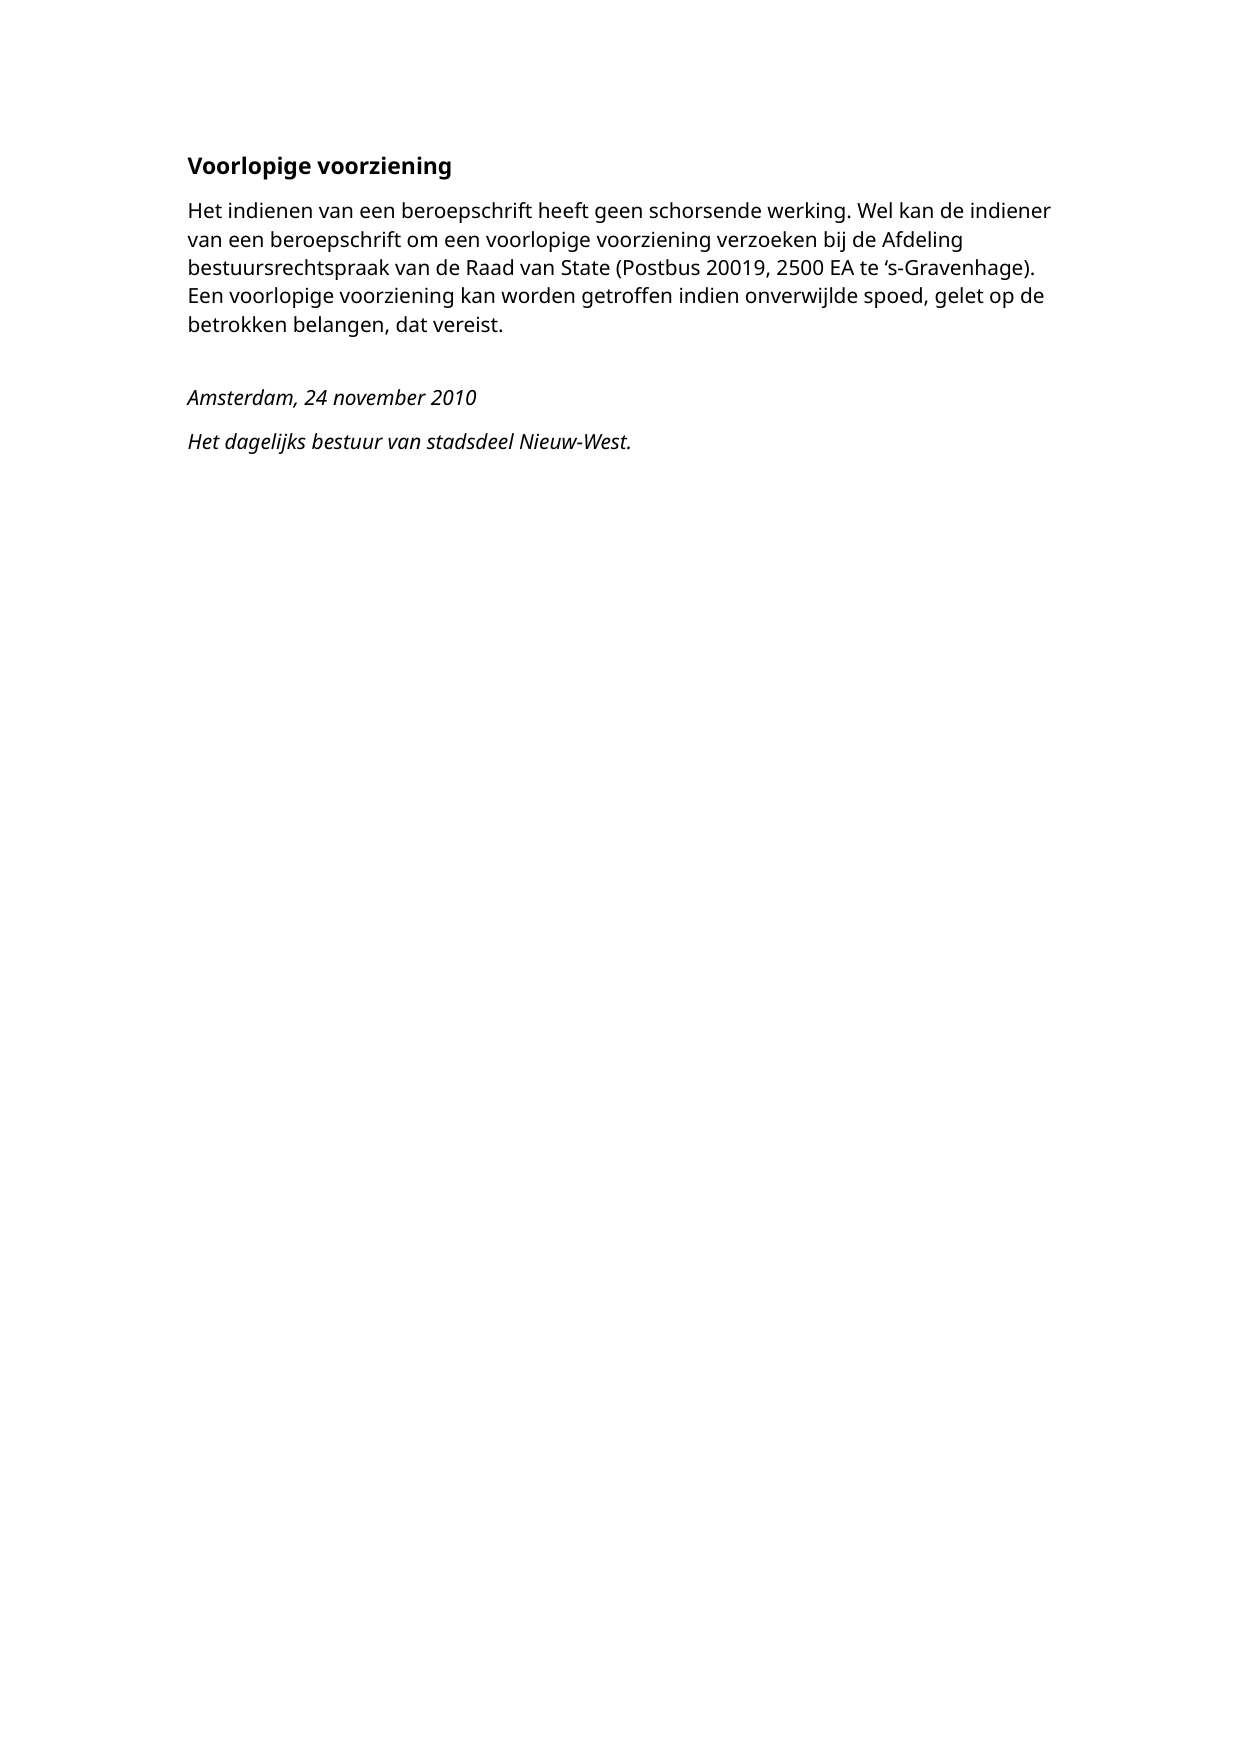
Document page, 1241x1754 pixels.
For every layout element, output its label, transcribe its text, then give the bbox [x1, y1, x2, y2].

text Het dagelijks bestuur van stadsdeel Nieuw-West. [187, 427, 1053, 455]
text Het indienen van een beroepschrift heeft geen schorsende werking. Wel kan de indiener van een beroepschrift om een voorlopige voorziening verzoeken bij de Afdeling bestuursrechtspraak van de Raad van State (Postbus 20019, 2500 EA te ‘s-Gravenhage). Een voorlopige voorziening kan worden getroffen indien onverwijlde spoed, gelet op de betrokken belangen, dat vereist. [187, 196, 1053, 338]
subtitle Voorlopige voorziening [187, 150, 1053, 181]
text Amsterdam, 24 november 2010 [187, 383, 1053, 412]
